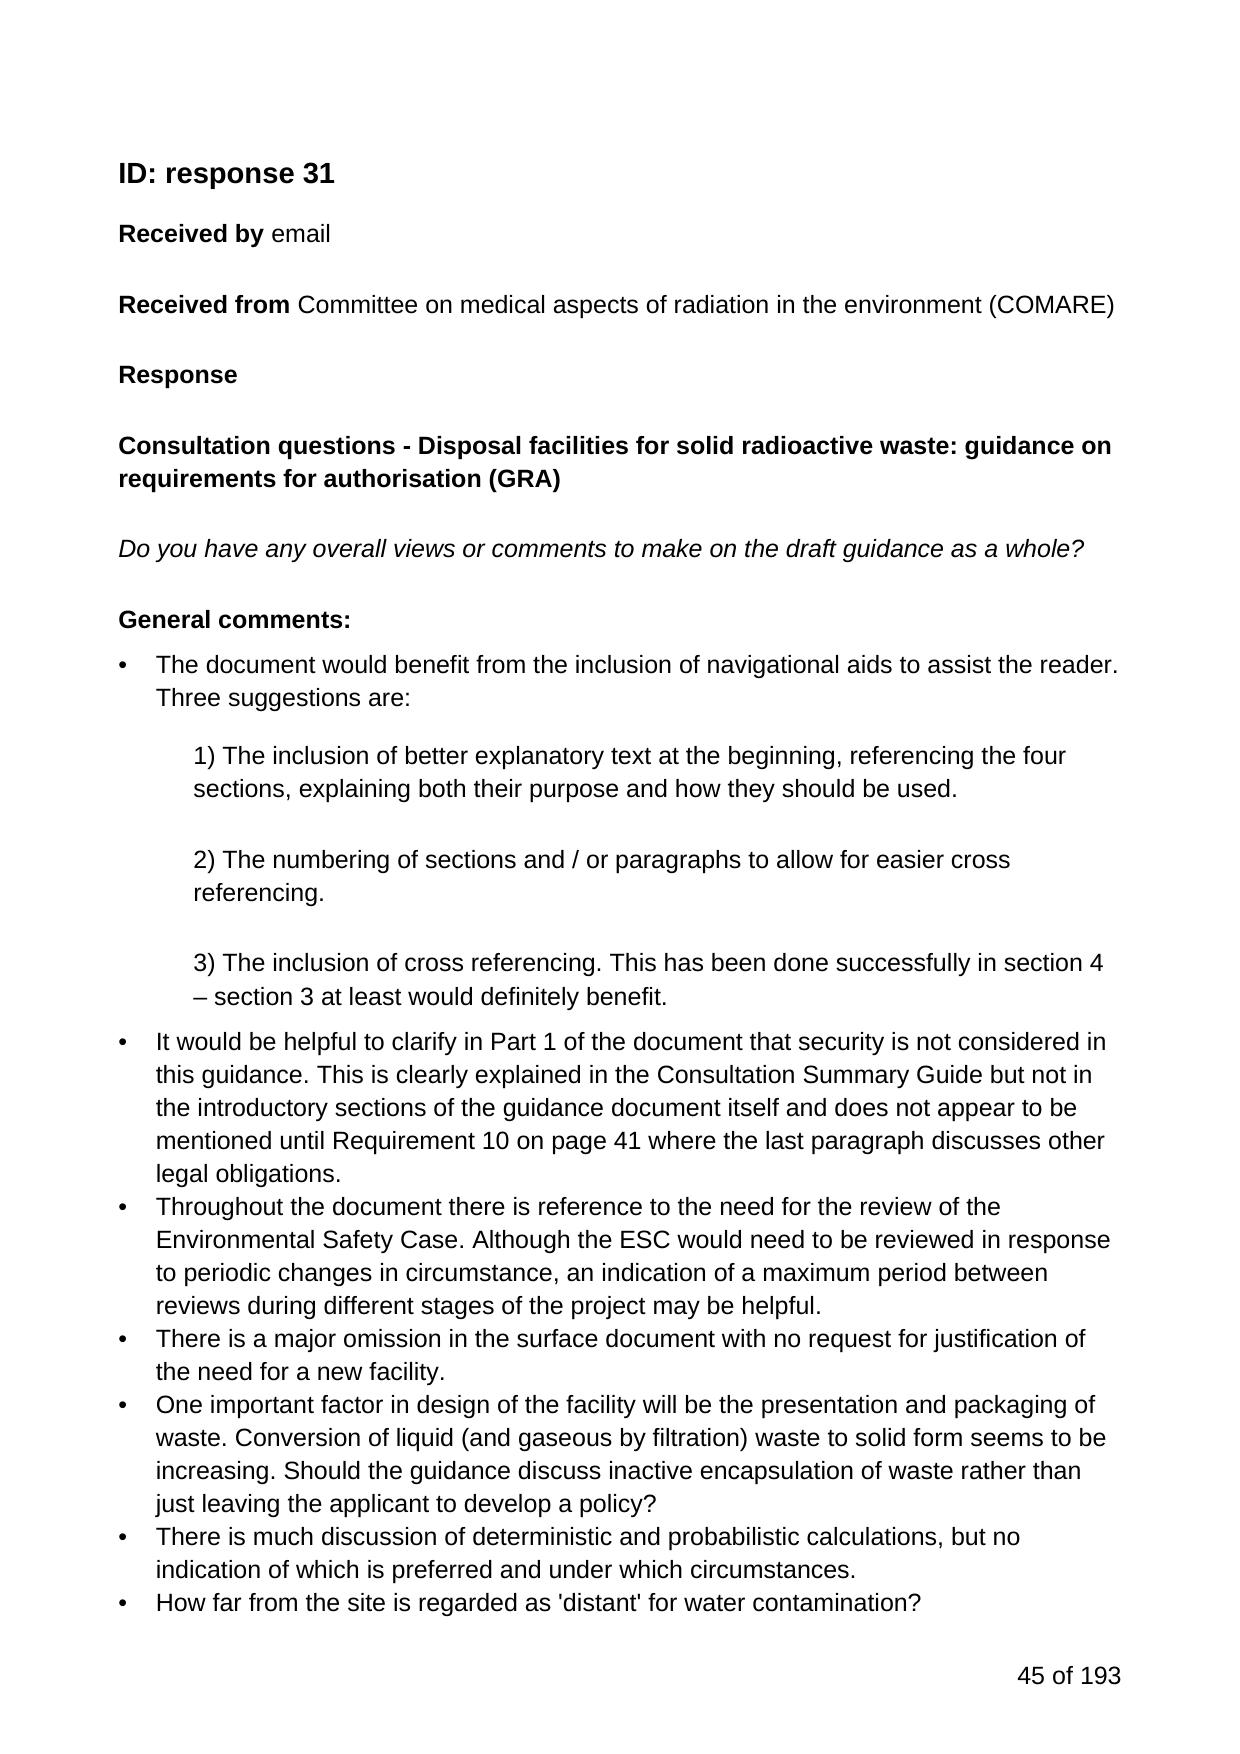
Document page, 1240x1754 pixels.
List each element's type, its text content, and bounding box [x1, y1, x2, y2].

text General comments: [118, 605, 1121, 633]
list There is a major omission in the surface document with no request for justification of the need for a new facility. [118, 1324, 1121, 1386]
list How far from the site is regarded as 'distant' for water contamination? [118, 1588, 1121, 1617]
list One important factor in design of the facility will be the presentation and packaging of waste. Conversion of liquid (and gaseous by filtration) waste to solid form seems to be increasing. Should the guidance discuss inactive encapsulation of waste rather than just leaving the applicant to develop a policy? [118, 1390, 1121, 1518]
text 1) The inclusion of better explanatory text at the beginning, referencing the four sections, explaining both their purpose and how they should be used. [193, 741, 1121, 803]
list The document would benefit from the inclusion of navigational aids to assist the reader. Three suggestions are: [118, 650, 1121, 712]
text Consultation questions - Disposal facilities for solid radioactive waste: guidance on requirements for authorisation (GRA) [118, 431, 1121, 492]
list There is much discussion of deterministic and probabilistic calculations, but no indication of which is preferred and under which circumstances. [118, 1522, 1121, 1584]
text Response [118, 360, 1121, 389]
text Received by email [118, 219, 1121, 248]
list Throughout the document there is reference to the need for the review of the Environmental Safety Case. Although the ESC would need to be reviewed in response to periodic changes in circumstance, an indication of a maximum period between reviews during different stages of the project may be helpful. [118, 1192, 1121, 1320]
text Received from Committee on medical aspects of radiation in the environment (COMARE) [118, 290, 1121, 318]
list It would be helpful to clarify in Part 1 of the document that security is not considered in this guidance. This is clearly explained in the Consultation Summary Guide but not in the introductory sections of the guidance document itself and does not appear to be mentioned until Requirement 10 on page 41 where the last paragraph discusses other legal obligations. [118, 1027, 1121, 1188]
subtitle ID: response 31 [118, 156, 1121, 189]
text Do you have any overall views or comments to make on the draft guidance as a whole? [118, 534, 1121, 563]
text 3) The inclusion of cross referencing. This has been done successfully in section 4 – section 3 at least would definitely benefit. [193, 948, 1121, 1010]
text 2) The numbering of sections and / or paragraphs to allow for easier cross referencing. [193, 845, 1121, 907]
